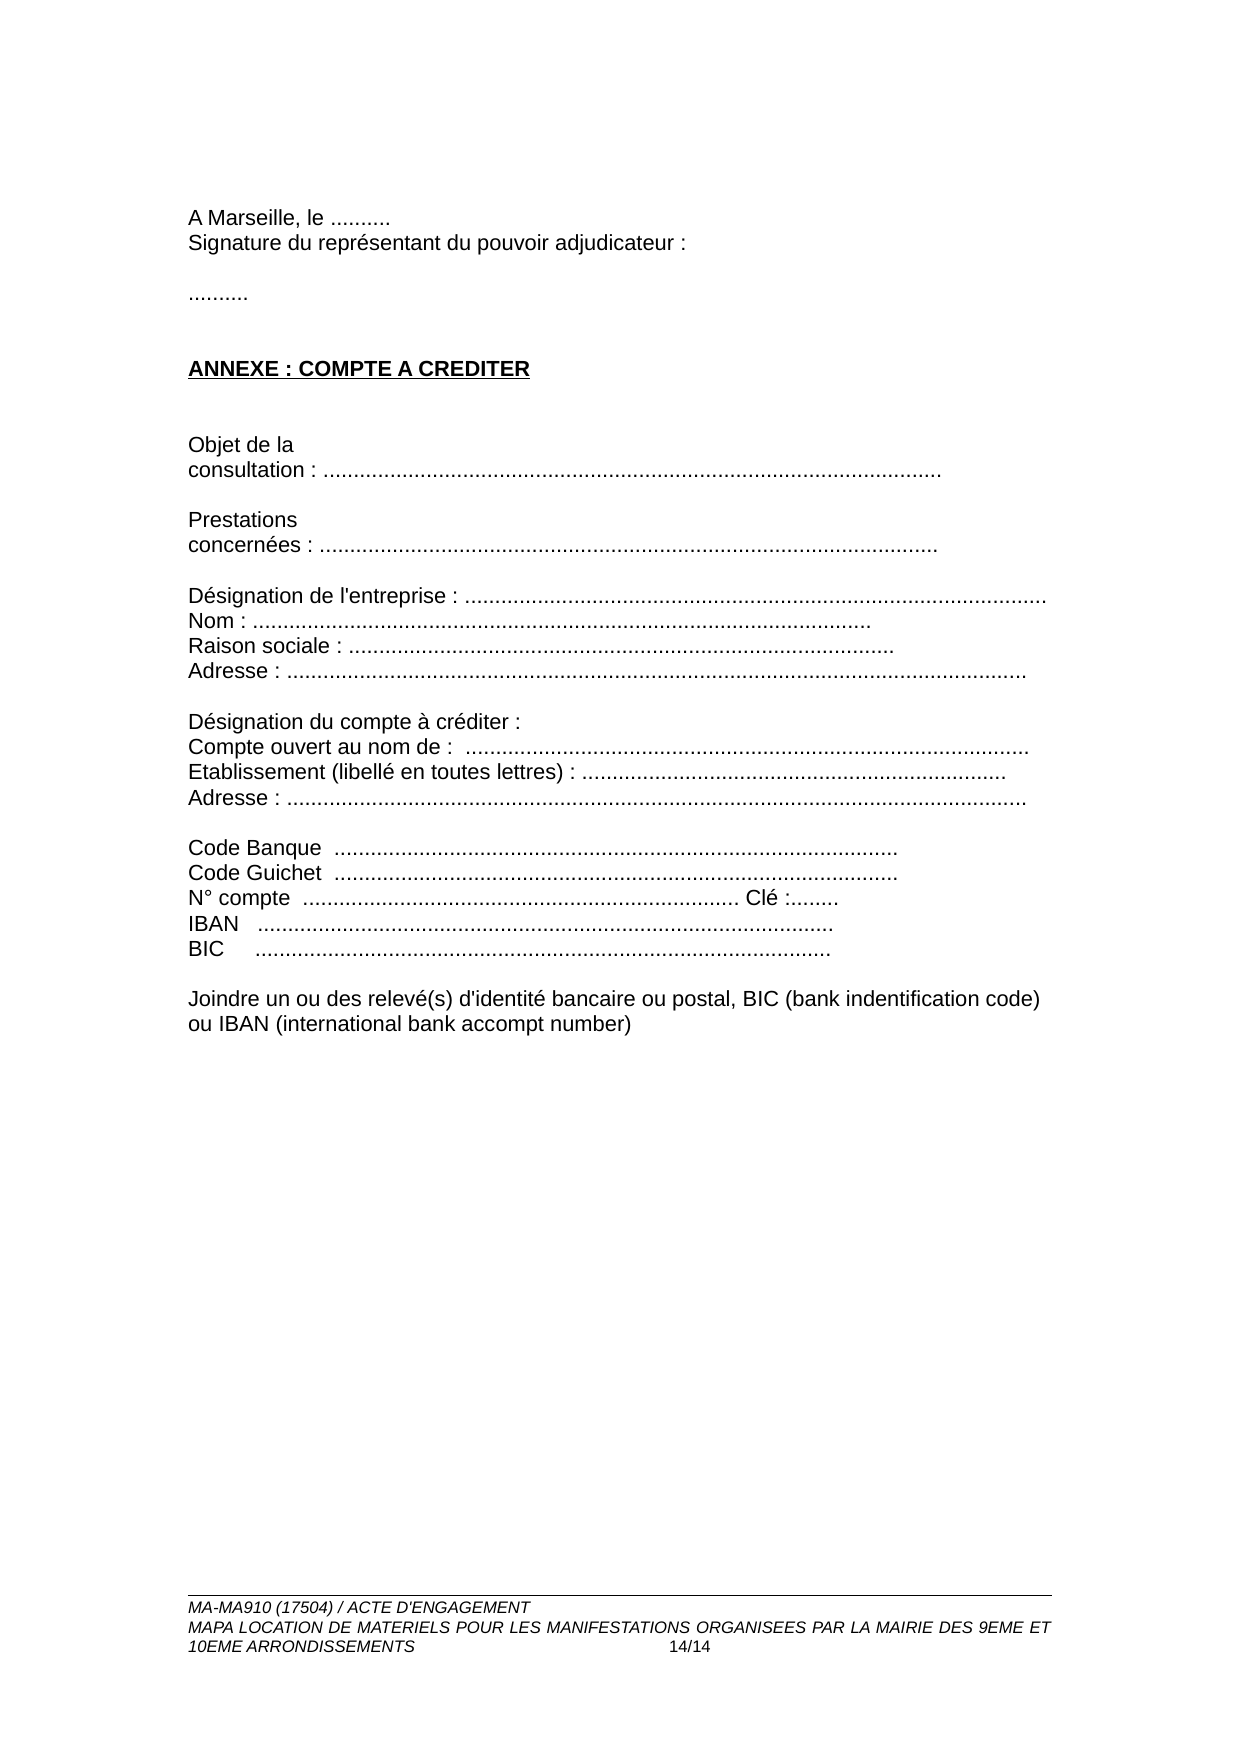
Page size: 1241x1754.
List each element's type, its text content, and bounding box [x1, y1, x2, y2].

text Désignation de l'entreprise : ................................................................................................ [188, 583, 1052, 608]
text Code Banque ............................................................................................. [188, 835, 1052, 860]
text Raison sociale : .......................................................................................... [188, 633, 1052, 658]
text Joindre un ou des relevé(s) d'identité bancaire ou postal, BIC (bank indentification code) ou IBAN (international bank accompt number) [188, 986, 1052, 1036]
text Code Guichet ............................................................................................. [188, 860, 1052, 885]
text ANNEXE : COMPTE A CREDITER [188, 356, 1052, 381]
text Compte ouvert au nom de : ............................................................................................. [188, 734, 1052, 759]
text Désignation du compte à créditer : [188, 709, 1052, 734]
text N° compte ........................................................................ Clé :........ [188, 885, 1052, 910]
text IBAN ............................................................................................... [188, 910, 1052, 936]
text Prestations concernées : ...................................................................................................... [188, 507, 1052, 557]
text Adresse : .......................................................................................................................... [188, 658, 1052, 683]
text Adresse : .......................................................................................................................... [188, 784, 1052, 809]
text A Marseille, le .......... [188, 204, 1052, 230]
text BIC ............................................................................................... [188, 936, 1052, 961]
text Nom : ...................................................................................................... [188, 608, 1052, 633]
text Etablissement (libellé en toutes lettres) : ...................................................................... [188, 759, 1052, 784]
text .......... [188, 280, 1052, 305]
text Objet de la consultation : ...................................................................................................... [188, 431, 1052, 482]
text Signature du représentant du pouvoir adjudicateur : [188, 230, 1052, 255]
